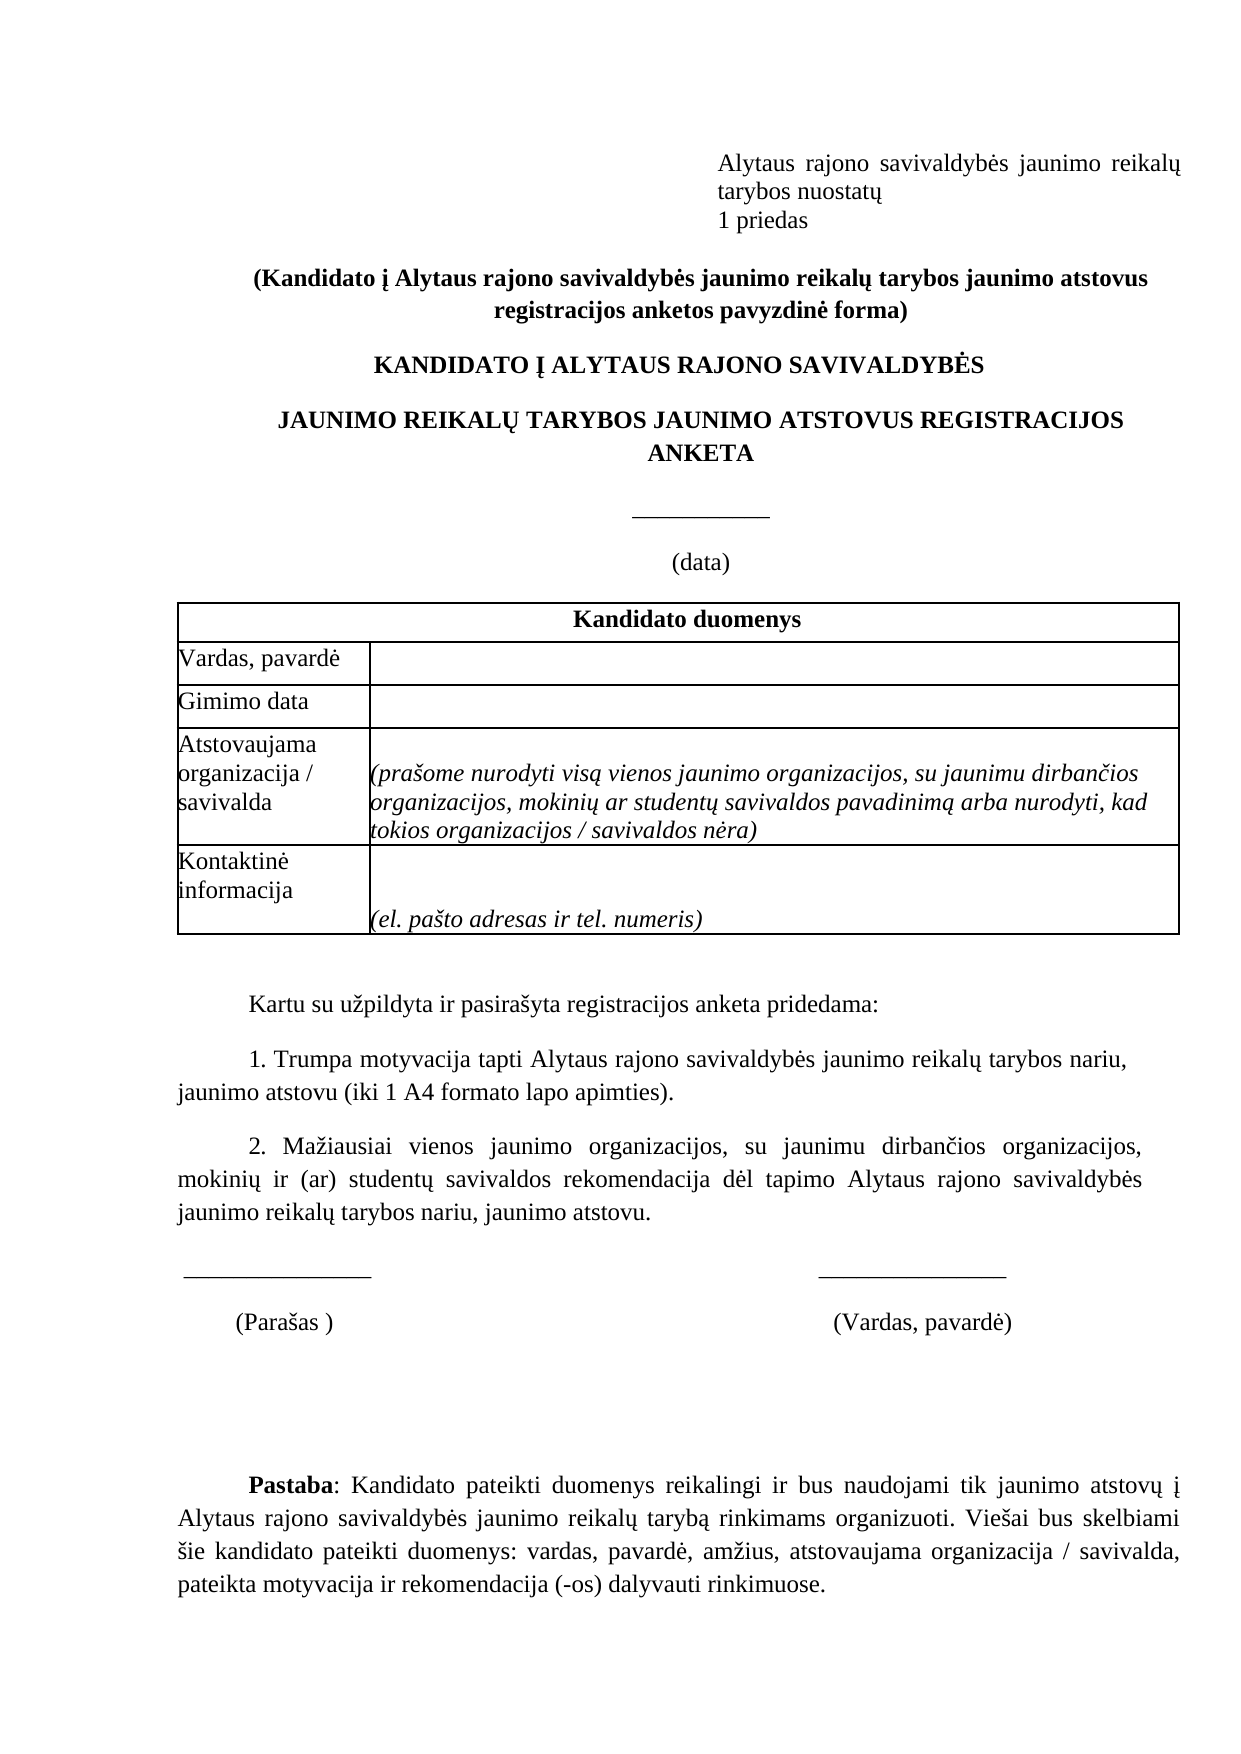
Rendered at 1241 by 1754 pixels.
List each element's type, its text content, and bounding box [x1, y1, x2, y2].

text 1. Trumpa motyvacija tapti Alytaus rajono savivaldybės jaunimo reikalų tarybos nariu, jaunimo atstovu (iki 1 A4 formato lapo apimties). [177, 1044, 1128, 1106]
text JAUNIMO REIKALŲ TARYBOS JAUNIMO ATSTOVUS REGISTRACIJOS ANKETA [249, 405, 1152, 467]
table_cell [371, 643, 1178, 684]
text 2. Mažiausiai vienos jaunimo organizacijos, su jaunimu dirbančios organizacijos, mokinių ir (ar) studentų savivaldos rekomendacija dėl tapimo Alytaus rajono savivaldybės jaunimo reikalų tarybos nariu, jaunimo atstovu. [177, 1131, 1143, 1226]
text ___________ [249, 492, 1152, 521]
table_cell Vardas, pavardė [179, 643, 369, 684]
table_cell Kontaktinė informacija [179, 846, 369, 932]
table_header Kandidato duomenys [179, 604, 1178, 641]
table_cell (prašome nurodyti visą vienos jaunimo organizacijos, su jaunimu dirbančios organizacijos, mokinių ar studentų savivaldos pavadinimą arba nurodyti, kad tokios organizacijos / savivaldos nėra) [371, 729, 1178, 844]
text KANDIDATO Į ALYTAUS RAJONO SAVIVALDYBĖS [177, 350, 1181, 379]
text 1 priedas [717, 205, 1181, 234]
table_cell (el. pašto adresas ir tel. numeris) [371, 846, 1178, 932]
text (data) [249, 547, 1152, 576]
text _______________ _______________ [177, 1252, 1181, 1281]
table_cell Gimimo data [179, 686, 369, 727]
table_cell [371, 686, 1178, 727]
text Pastaba: Kandidato pateikti duomenys reikalingi ir bus naudojami tik jaunimo atstovų į Alytaus rajono savivaldybės jaunimo reikalų tarybą rinkimams organizuoti. Viešai bus skelbiami šie kandidato pateikti duomenys: vardas, pavardė, amžius, atstovaujama organizacija / savivalda, pateikta motyvacija ir rekomendacija (-os) dalyvauti rinkimuose. [177, 1470, 1181, 1598]
text (Parašas ) (Vardas, pavardė) [177, 1307, 1181, 1335]
text Kartu su užpildyta ir pasirašyta registracijos anketa pridedama: [248, 989, 1181, 1018]
text Alytaus rajono savivaldybės jaunimo reikalų tarybos nuostatų [717, 148, 1181, 205]
text (Kandidato į Alytaus rajono savivaldybės jaunimo reikalų tarybos jaunimo atstovus registracijos anketos pavyzdinė forma) [220, 263, 1181, 324]
table_cell Atstovaujama organizacija / savivalda [179, 729, 369, 844]
